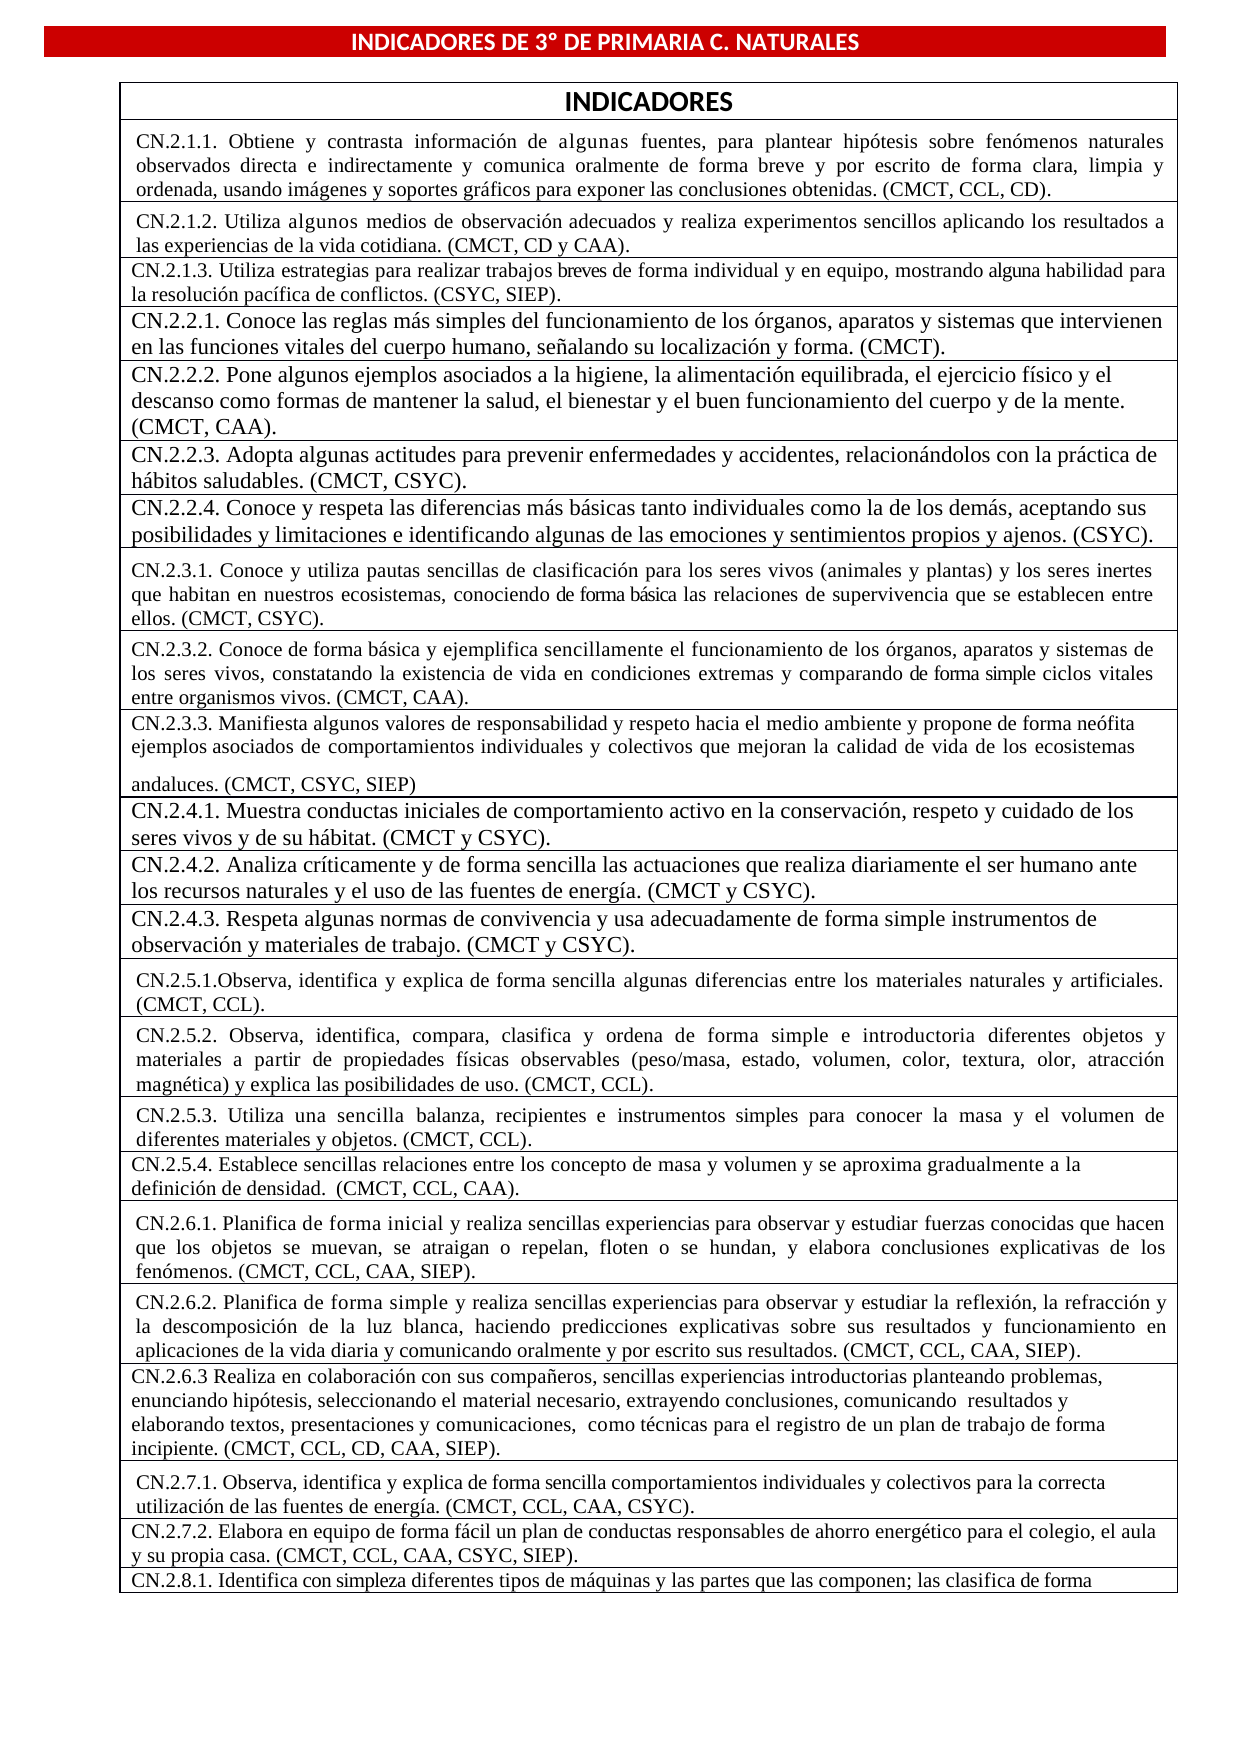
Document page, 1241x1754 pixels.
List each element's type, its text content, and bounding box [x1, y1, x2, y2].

table_cell CN.2.2.4. Conoce y respeta las diferencias más básicas tanto individuales como la de los demás, aceptando sus posibilidades y limitaciones e identificando algunas de las emociones y sentimientos propios y ajenos. (CSYC). [121, 495, 1177, 547]
table_cell CN.2.2.2. Pone algunos ejemplos asociados a la higiene, la alimentación equilibrada, el ejercicio físico y el descanso como formas de mantener la salud, el bienestar y el buen funcionamiento del cuerpo y de la mente. (CMCT, CAA). [121, 361, 1177, 440]
table_cell CN.2.7.1. Observa, identifica y explica de forma sencilla comportamientos individuales y colectivos para la correcta utilización de las fuentes de energía. (CMCT, CCL, CAA, CSYC). [121, 1461, 1177, 1518]
table_cell CN.2.4.1. Muestra conductas iniciales de comportamiento activo en la conservación, respeto y cuidado de los seres vivos y de su hábitat. (CMCT y CSYC). [121, 798, 1177, 850]
table_cell CN.2.4.2. Analiza críticamente y de forma sencilla las actuaciones que realiza diariamente el ser humano ante los recursos naturales y el uso de las fuentes de energía. (CMCT y CSYC). [121, 851, 1177, 904]
table_cell CN.2.8.1. Identifica con simpleza diferentes tipos de máquinas y las partes que las componen; las clasifica de forma [121, 1568, 1177, 1592]
table_cell CN.2.1.2. Utiliza algunos medios de observación adecuados y realiza experimentos sencillos aplicando los resultados a las experiencias de la vida cotidiana. (CMCT, CD y CAA). [121, 202, 1177, 257]
table_cell CN.2.3.1. Conoce y utiliza pautas sencillas de clasificación para los seres vivos (animales y plantas) y los seres inertes que habitan en nuestros ecosistemas, conociendo de forma básica las relaciones de supervivencia que se establecen entre ellos. (CMCT, CSYC). [121, 548, 1177, 630]
table_cell CN.2.3.2. Conoce de forma básica y ejemplifica sencillamente el funcionamiento de los órganos, aparatos y sistemas de los seres vivos, constatando la existencia de vida en condiciones extremas y comparando de forma simple ciclos vitales entre organismos vivos. (CMCT, CAA). [121, 631, 1177, 709]
table_cell CN.2.5.1.Observa, identifica y explica de forma sencilla algunas diferencias entre los materiales naturales y artificiales. (CMCT, CCL). [121, 959, 1177, 1016]
table_cell CN.2.7.2. Elabora en equipo de forma fácil un plan de conductas responsables de ahorro energético para el colegio, el aula y su propia casa. (CMCT, CCL, CAA, CSYC, SIEP). [121, 1519, 1177, 1567]
table_cell CN.2.1.3. Utiliza estrategias para realizar trabajos breves de forma individual y en equipo, mostrando alguna habilidad para la resolución pacífica de conflictos. (CSYC, SIEP). [121, 258, 1177, 306]
text INDICADORES DE 3º DE PRIMARIA C. NATURALES [44, 26, 1166, 57]
table_cell CN.2.6.3 Realiza en colaboración con sus compañeros, sencillas experiencias introductorias planteando problemas, enunciando hipótesis, seleccionando el material necesario, extrayendo conclusiones, comunicando resultados y elaborando textos, presentaciones y comunicaciones, como técnicas para el registro de un plan de trabajo de forma incipiente. (CMCT, CCL, CD, CAA, SIEP). [121, 1364, 1177, 1460]
table_cell CN.2.4.3. Respeta algunas normas de convivencia y usa adecuadamente de forma simple instrumentos de observación y materiales de trabajo. (CMCT y CSYC). [121, 905, 1177, 958]
table_cell CN.2.2.3. Adopta algunas actitudes para prevenir enfermedades y accidentes, relacionándolos con la práctica de hábitos saludables. (CMCT, CSYC). [121, 441, 1177, 493]
table_header INDICADORES [121, 83, 1177, 119]
table_cell CN.2.5.2. Observa, identifica, compara, clasifica y ordena de forma simple e introductoria diferentes objetos y materiales a partir de propiedades físicas observables (peso/masa, estado, volumen, color, textura, olor, atracción magnética) y explica las posibilidades de uso. (CMCT, CCL). [121, 1017, 1177, 1096]
table_cell CN.2.6.1. Planifica de forma inicial y realiza sencillas experiencias para observar y estudiar fuerzas conocidas que hacen que los objetos se muevan, se atraigan o repelan, floten o se hundan, y elabora conclusiones explicativas de los fenómenos. (CMCT, CCL, CAA, SIEP). [121, 1201, 1177, 1283]
table_cell CN.2.5.3. Utiliza una sencilla balanza, recipientes e instrumentos simples para conocer la masa y el volumen de diferentes materiales y objetos. (CMCT, CCL). [121, 1097, 1177, 1151]
table_cell CN.2.5.4. Establece sencillas relaciones entre los concepto de masa y volumen y se aproxima gradualmente a la definición de densidad. (CMCT, CCL, CAA). [121, 1152, 1177, 1200]
table_cell CN.2.3.3. Manifiesta algunos valores de responsabilidad y respeto hacia el medio ambiente y propone de forma neófita ejemplos asociados de comportamientos individuales y colectivos que mejoran la calidad de vida de los ecosistemas andaluces. (CMCT, CSYC, SIEP) [121, 710, 1177, 796]
table_cell CN.2.6.2. Planifica de forma simple y realiza sencillas experiencias para observar y estudiar la reflexión, la refracción y la descomposición de la luz blanca, haciendo predicciones explicativas sobre sus resultados y funcionamiento en aplicaciones de la vida diaria y comunicando oralmente y por escrito sus resultados. (CMCT, CCL, CAA, SIEP). [121, 1284, 1177, 1362]
table_cell CN.2.1.1. Obtiene y contrasta información de algunas fuentes, para plantear hipótesis sobre fenómenos naturales observados directa e indirectamente y comunica oralmente de forma breve y por escrito de forma clara, limpia y ordenada, usando imágenes y soportes gráficos para exponer las conclusiones obtenidas. (CMCT, CCL, CD). [121, 120, 1177, 201]
table_cell CN.2.2.1. Conoce las reglas más simples del funcionamiento de los órganos, aparatos y sistemas que intervienen en las funciones vitales del cuerpo humano, señalando su localización y forma. (CMCT). [121, 307, 1177, 359]
